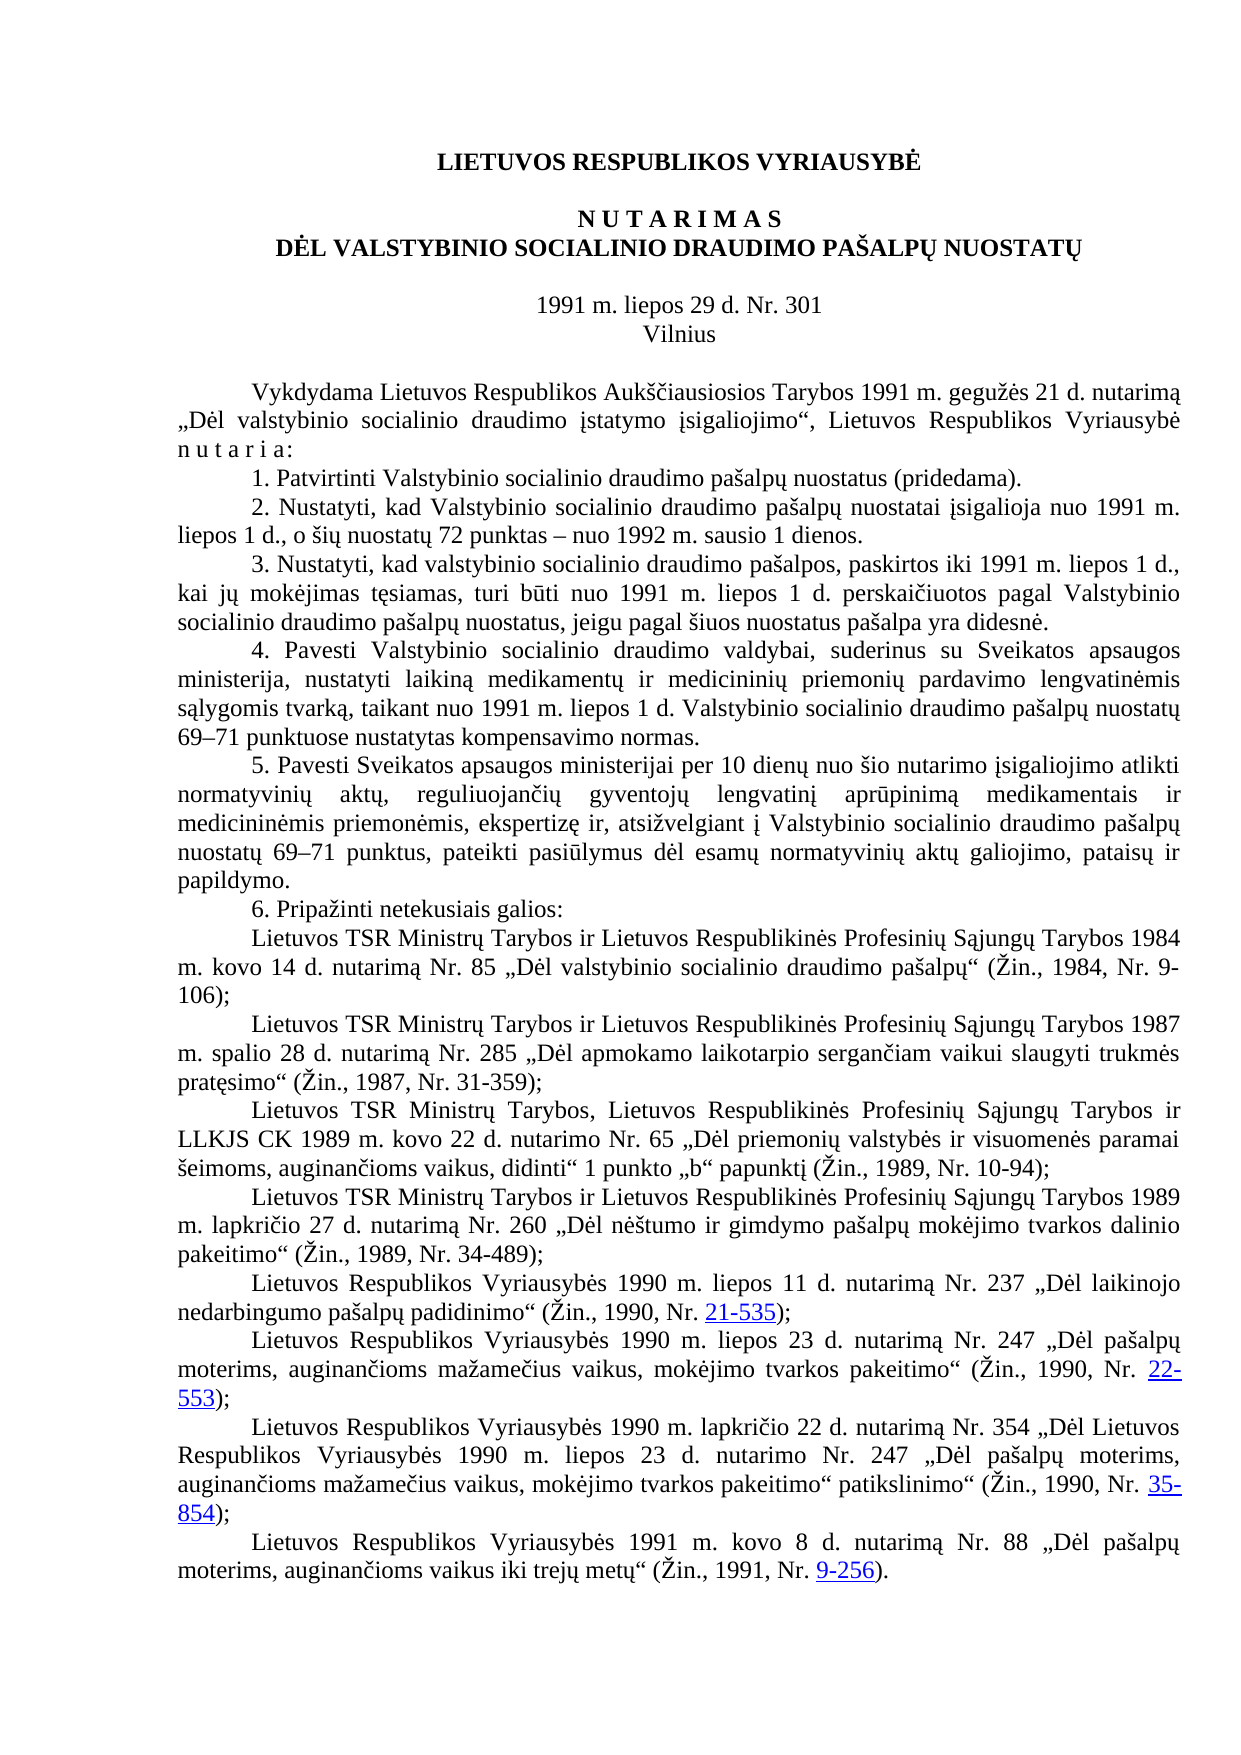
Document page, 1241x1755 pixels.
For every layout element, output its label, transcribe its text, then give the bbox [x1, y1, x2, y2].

text 5. Pavesti Sveikatos apsaugos ministerijai per 10 dienų nuo šio nutarimo įsigaliojimo atlikti normatyvinių aktų, reguliuojančių gyventojų lengvatinį aprūpinimą medikamentais ir medicininėmis priemonėmis, ekspertizę ir, atsižvelgiant į Valstybinio socialinio draudimo pašalpų nuostatų 69–71 punktus, pateikti pasiūlymus dėl esamų normatyvinių aktų galiojimo, pataisų ir papildymo. [177, 751, 1181, 894]
text Lietuvos TSR Ministrų Tarybos ir Lietuvos Respublikinės Profesinių Sąjungų Tarybos 1984 m. kovo 14 d. nutarimą Nr. 85 „Dėl valstybinio socialinio draudimo pašalpų“ (Žin., 1984, Nr. 9-106); [177, 923, 1181, 1009]
text Vykdydama Lietuvos Respublikos Aukščiausiosios Tarybos 1991 m. gegužės 21 d. nutarimą „Dėl valstybinio socialinio draudimo įstatymo įsigaliojimo“, Lietuvos Respublikos Vyriausybė nutaria: [177, 377, 1181, 463]
text 6. Pripažinti netekusiais galios: [177, 894, 1181, 923]
text Vilnius [177, 319, 1181, 348]
text Lietuvos TSR Ministrų Tarybos, Lietuvos Respublikinės Profesinių Sąjungų Tarybos ir LLKJS CK 1989 m. kovo 22 d. nutarimo Nr. 65 „Dėl priemonių valstybės ir visuomenės paramai šeimoms, auginančioms vaikus, didinti“ 1 punkto „b“ papunktį (Žin., 1989, Nr. 10-94); [177, 1096, 1181, 1182]
text Lietuvos Respublikos Vyriausybės 1991 m. kovo 8 d. nutarimą Nr. 88 „Dėl pašalpų moterims, auginančioms vaikus iki trejų metų“ (Žin., 1991, Nr. 9-256). [177, 1527, 1181, 1584]
text 4. Pavesti Valstybinio socialinio draudimo valdybai, suderinus su Sveikatos apsaugos ministerija, nustatyti laikiną medikamentų ir medicininių priemonių pardavimo lengvatinėmis sąlygomis tvarką, taikant nuo 1991 m. liepos 1 d. Valstybinio socialinio draudimo pašalpų nuostatų 69–71 punktuose nustatytas kompensavimo normas. [177, 636, 1181, 751]
text Lietuvos TSR Ministrų Tarybos ir Lietuvos Respublikinės Profesinių Sąjungų Tarybos 1987 m. spalio 28 d. nutarimą Nr. 285 „Dėl apmokamo laikotarpio sergančiam vaikui slaugyti trukmės pratęsimo“ (Žin., 1987, Nr. 31-359); [177, 1009, 1181, 1096]
text DĖL VALSTYBINIO SOCIALINIO DRAUDIMO PAŠALPŲ NUOSTATŲ [177, 233, 1181, 262]
text Lietuvos Respublikos Vyriausybės 1990 m. liepos 11 d. nutarimą Nr. 237 „Dėl laikinojo nedarbingumo pašalpų padidinimo“ (Žin., 1990, Nr. 21-535); [177, 1268, 1181, 1326]
text 1. Patvirtinti Valstybinio socialinio draudimo pašalpų nuostatus (pridedama). [177, 463, 1181, 492]
text 3. Nustatyti, kad valstybinio socialinio draudimo pašalpos, paskirtos iki 1991 m. liepos 1 d., kai jų mokėjimas tęsiamas, turi būti nuo 1991 m. liepos 1 d. perskaičiuotos pagal Valstybinio socialinio draudimo pašalpų nuostatus, jeigu pagal šiuos nuostatus pašalpa yra didesnė. [177, 549, 1181, 636]
text N U T A R I M A S [177, 204, 1181, 233]
text Lietuvos Respublikos Vyriausybės 1990 m. lapkričio 22 d. nutarimą Nr. 354 „Dėl Lietuvos Respublikos Vyriausybės 1990 m. liepos 23 d. nutarimo Nr. 247 „Dėl pašalpų moterims, auginančioms mažamečius vaikus, mokėjimo tvarkos pakeitimo“ patikslinimo“ (Žin., 1990, Nr. 35-854); [177, 1412, 1181, 1527]
text LIETUVOS RESPUBLIKOS VYRIAUSYBĖ [177, 147, 1181, 176]
text 2. Nustatyti, kad Valstybinio socialinio draudimo pašalpų nuostatai įsigalioja nuo 1991 m. liepos 1 d., o šių nuostatų 72 punktas – nuo 1992 m. sausio 1 dienos. [177, 492, 1181, 549]
text Lietuvos TSR Ministrų Tarybos ir Lietuvos Respublikinės Profesinių Sąjungų Tarybos 1989 m. lapkričio 27 d. nutarimą Nr. 260 „Dėl nėštumo ir gimdymo pašalpų mokėjimo tvarkos dalinio pakeitimo“ (Žin., 1989, Nr. 34-489); [177, 1182, 1181, 1268]
text Lietuvos Respublikos Vyriausybės 1990 m. liepos 23 d. nutarimą Nr. 247 „Dėl pašalpų moterims, auginančioms mažamečius vaikus, mokėjimo tvarkos pakeitimo“ (Žin., 1990, Nr. 22-553); [177, 1326, 1181, 1412]
text 1991 m. liepos 29 d. Nr. 301 [177, 291, 1181, 319]
